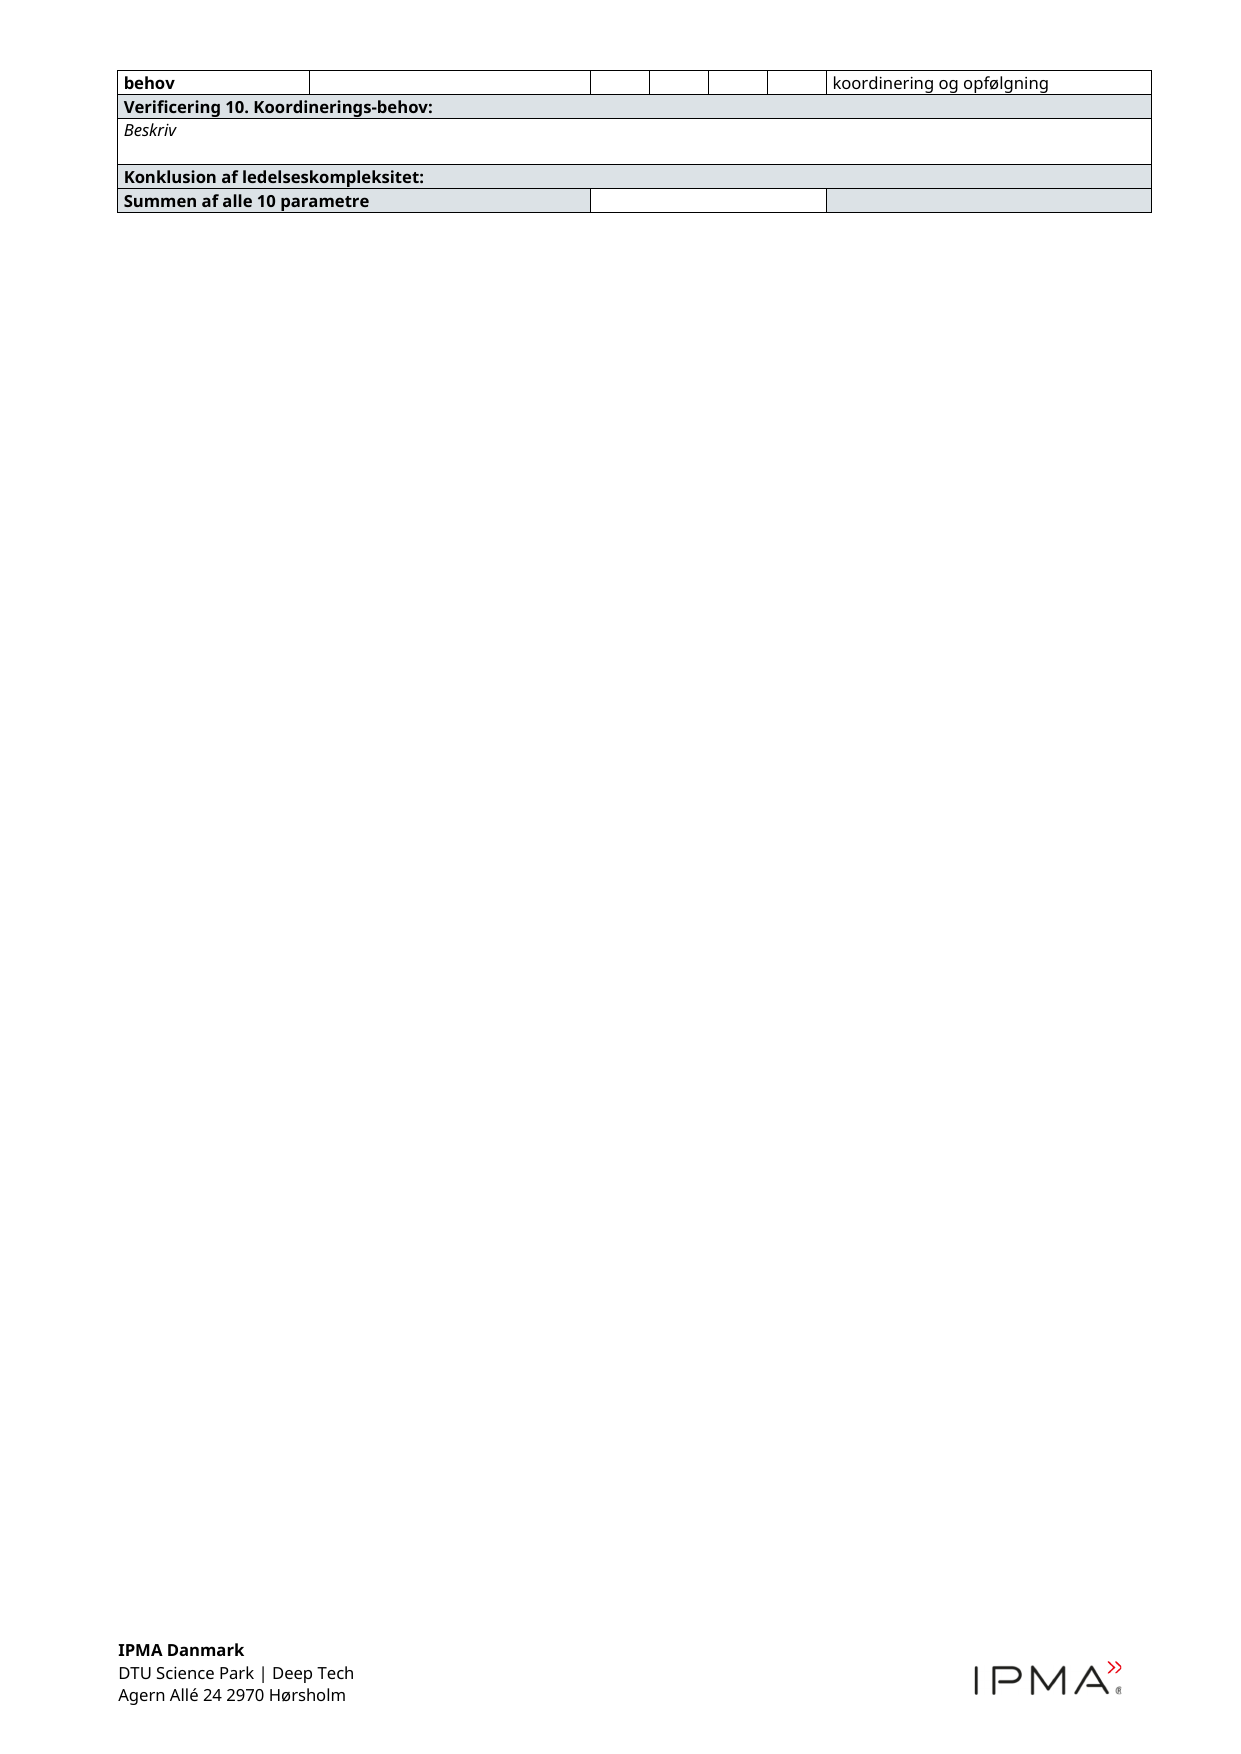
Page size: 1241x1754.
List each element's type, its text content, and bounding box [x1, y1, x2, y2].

table_cell [310, 71, 590, 94]
table_cell behov [118, 71, 309, 94]
table_cell Verificering 10. Koordinerings-behov: [118, 95, 1151, 118]
table_cell [709, 71, 767, 94]
table_cell Konklusion af ledelseskompleksitet: [118, 165, 1151, 188]
table_cell Beskriv [118, 119, 1151, 164]
table_cell [768, 71, 826, 94]
table_cell [650, 71, 708, 94]
table_cell [591, 71, 649, 94]
table_cell [591, 189, 826, 212]
table_cell [827, 189, 1151, 212]
table_cell Summen af alle 10 parametre [118, 189, 590, 212]
table_cell koordinering og opfølgning [827, 71, 1151, 94]
